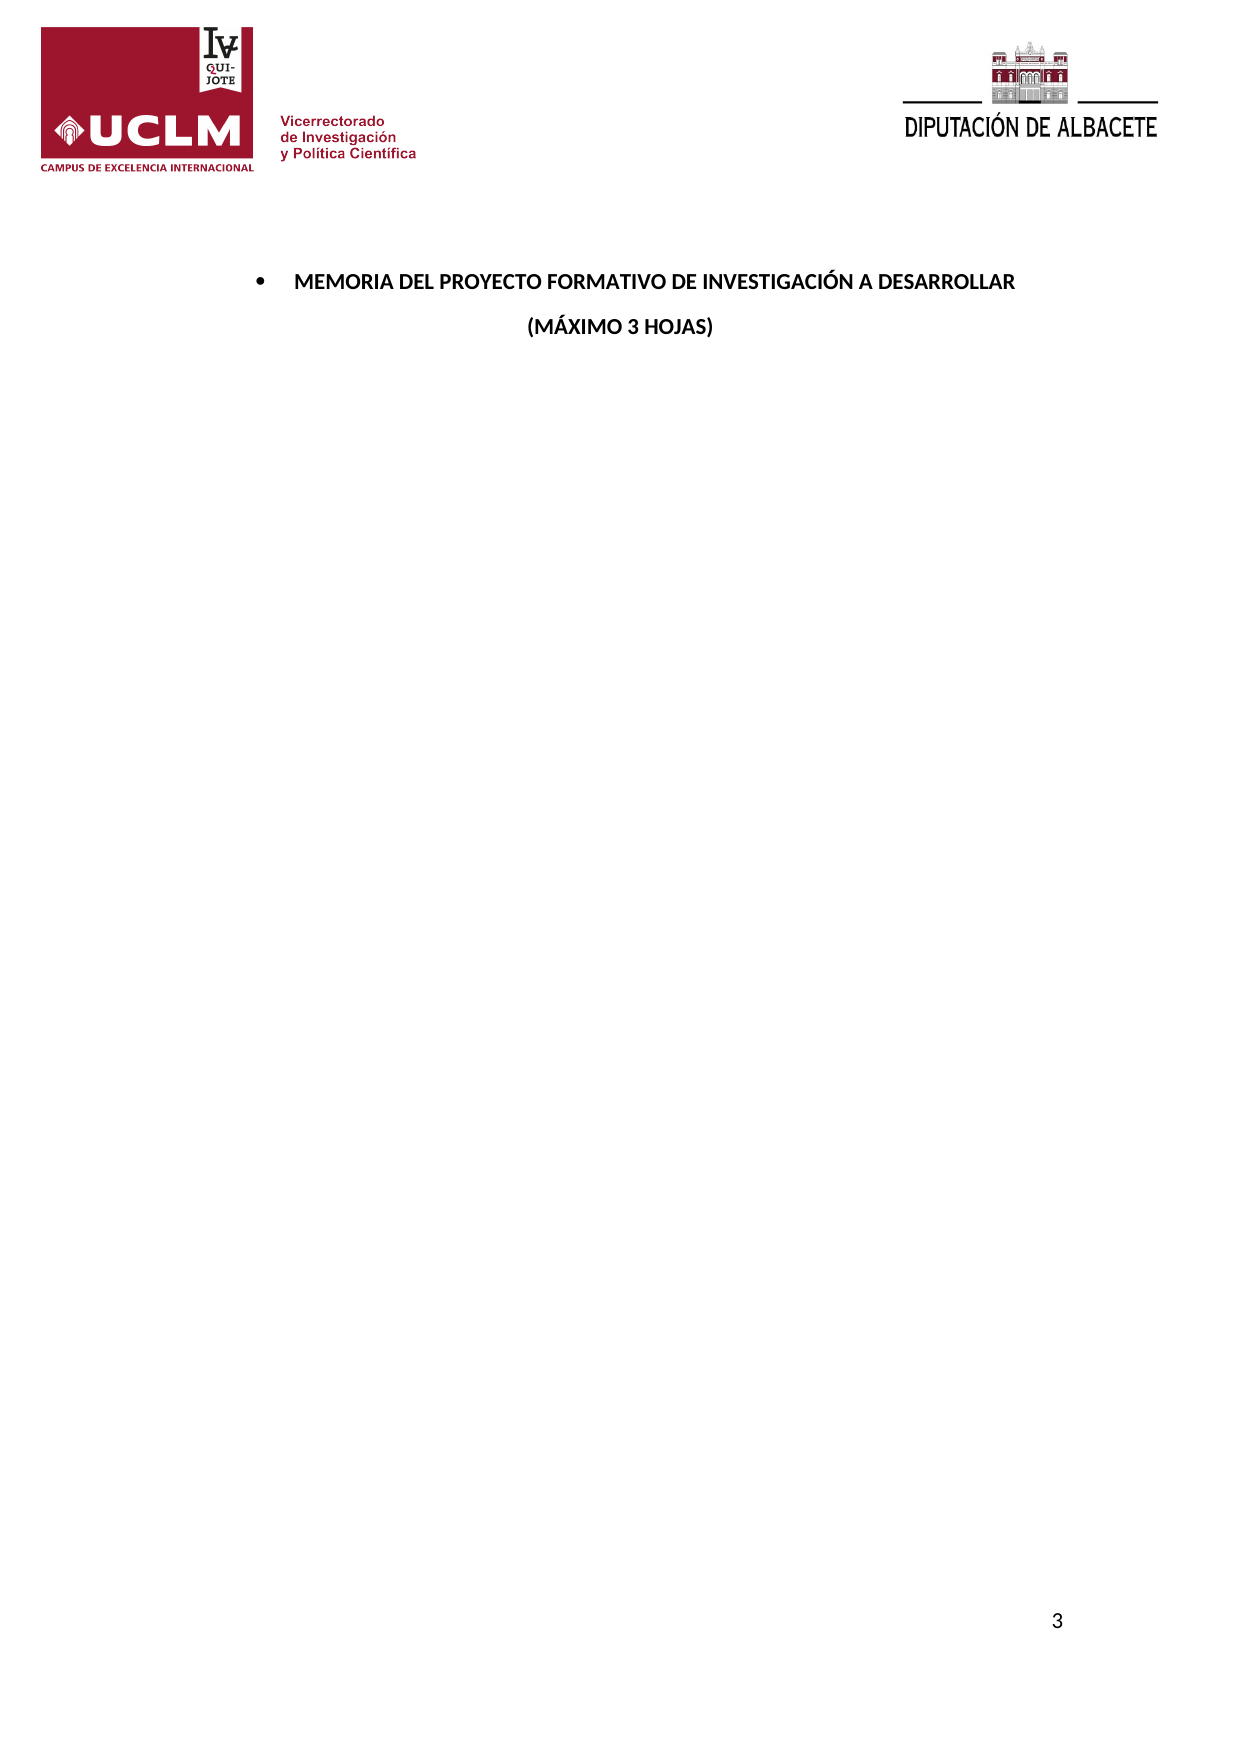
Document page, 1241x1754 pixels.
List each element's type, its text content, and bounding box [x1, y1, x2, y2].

list MEMORIA DEL PROYECTO FORMATIVO DE INVESTIGACIÓN A DESARROLLAR [215, 267, 1063, 296]
text (MÁXIMO 3 HOJAS) [177, 312, 1063, 340]
